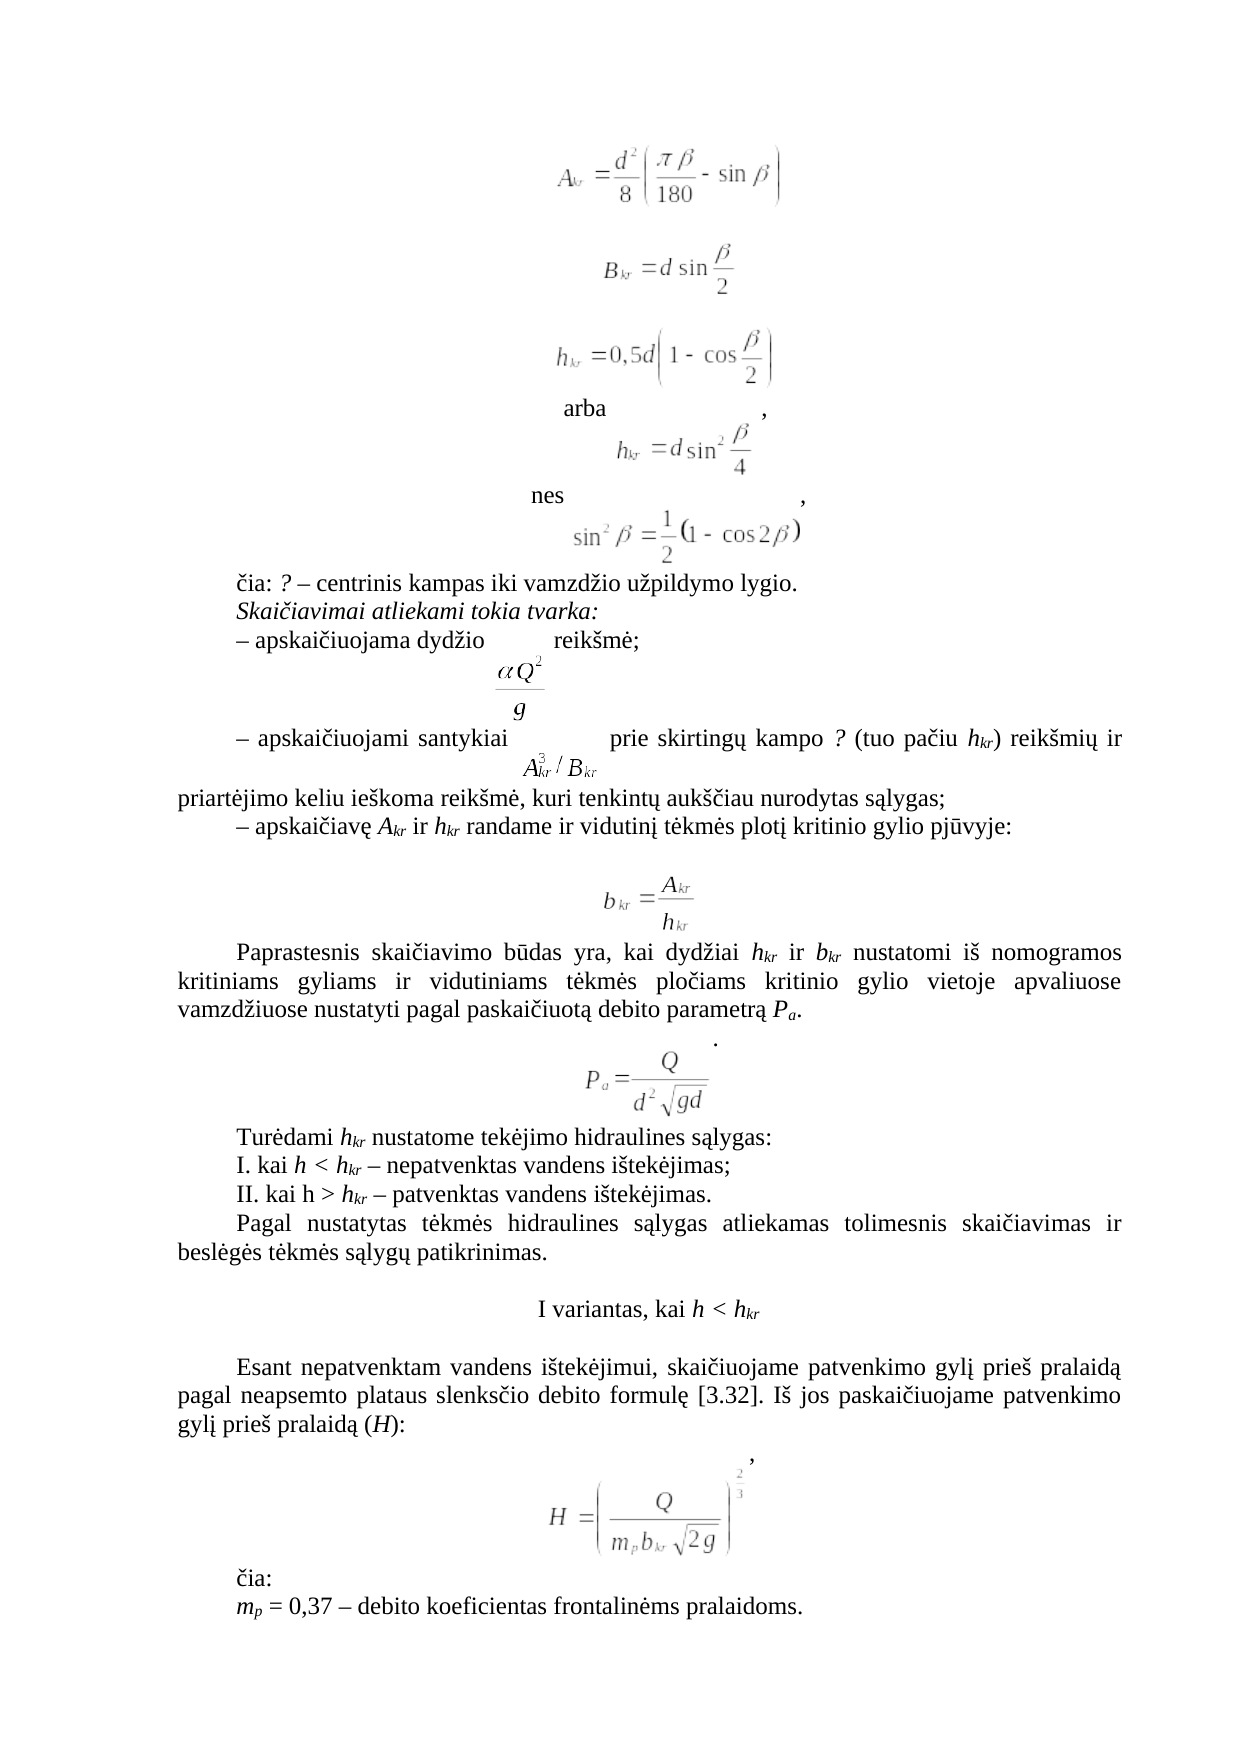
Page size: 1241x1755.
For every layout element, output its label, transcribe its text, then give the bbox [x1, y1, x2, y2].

text bkr = Akr / hkr [177, 840, 1122, 937]
text – apskaičiuojami santykiai Akr^3/Bkr prie skirtingų kampo ?beta (tuo pačiu hkr) reikšmių ir priartėjimo keliu ieškoma reikšmė, kuri tenkintų aukščiau nurodytas sąlygas; [177, 723, 1122, 811]
text Bkr = d * sin (beta/2) [215, 212, 1122, 299]
text Turėdami hkr nustatome tekėjimo hidraulines sąlygas: [177, 1122, 1122, 1150]
text arba hkr = d * (sin (beta/4))^2 , [215, 393, 1122, 480]
text Paprastesnis skaičiavimo būdas yra, kai dydžiai hkr ir bkr nustatomi iš nomogramos kritiniams gyliams ir vidutiniams tėkmės pločiams kritinio gylio vietoje apvaliuose vamzdžiuose nustatyti pagal paskaičiuotą debito parametrą Pa. [177, 937, 1122, 1023]
text Pagal nustatytas tėkmės hidraulines sąlygas atliekamas tolimesnis skaičiavimas ir beslėgės tėkmės sąlygų patikrinimas. [177, 1208, 1122, 1265]
text I variantas, kai h < hkr [177, 1294, 1122, 1323]
text čia: [177, 1563, 1122, 1591]
text – apskaičiuojama dydžio (alfa*Q^2) / g reikšmė; [177, 625, 1122, 723]
text hkr = 0,5*d * (1 – cos (beta/2)) [215, 299, 1122, 393]
text čia: ?beta – centrinis kampas iki vamzdžio užpildymo lygio. [177, 568, 1122, 596]
text I. kai h < hkr – nepatvenktas vandens ištekėjimas; [177, 1150, 1122, 1179]
text II. kai h > hkr – patvenktas vandens ištekėjimas. [177, 1179, 1122, 1208]
text H=(Q/(mp*bkr*(2*g)^1/2))^2/3, [177, 1438, 1122, 1563]
text – apskaičiavę Akr ir hkr randame ir vidutinį tėkmės plotį kritinio gylio pjūvyje: [177, 811, 1122, 840]
text Akr=(d^2 / 8) * ((pi*beta) / 180 – sin (beta)) [215, 118, 1122, 212]
text Pa=Q/(d^2*(g*d)^1/2). [177, 1023, 1122, 1122]
text Esant nepatvenktam vandens ištekėjimui, skaičiuojame patvenkimo gylį prieš pralaidą pagal neapsemto plataus slenksčio debito formulę [3.32]. Iš jos paskaičiuojame patvenkimo gylį prieš pralaidą (H): [177, 1352, 1122, 1438]
text Skaičiavimai atliekami tokia tvarka: [177, 596, 1122, 625]
text mp = 0,37 – debito koeficientas frontalinėms pralaidoms. [177, 1591, 1122, 1620]
text nes sin (beta)^2 = 1/2* (1 – cos (2*beta)), [215, 480, 1122, 568]
